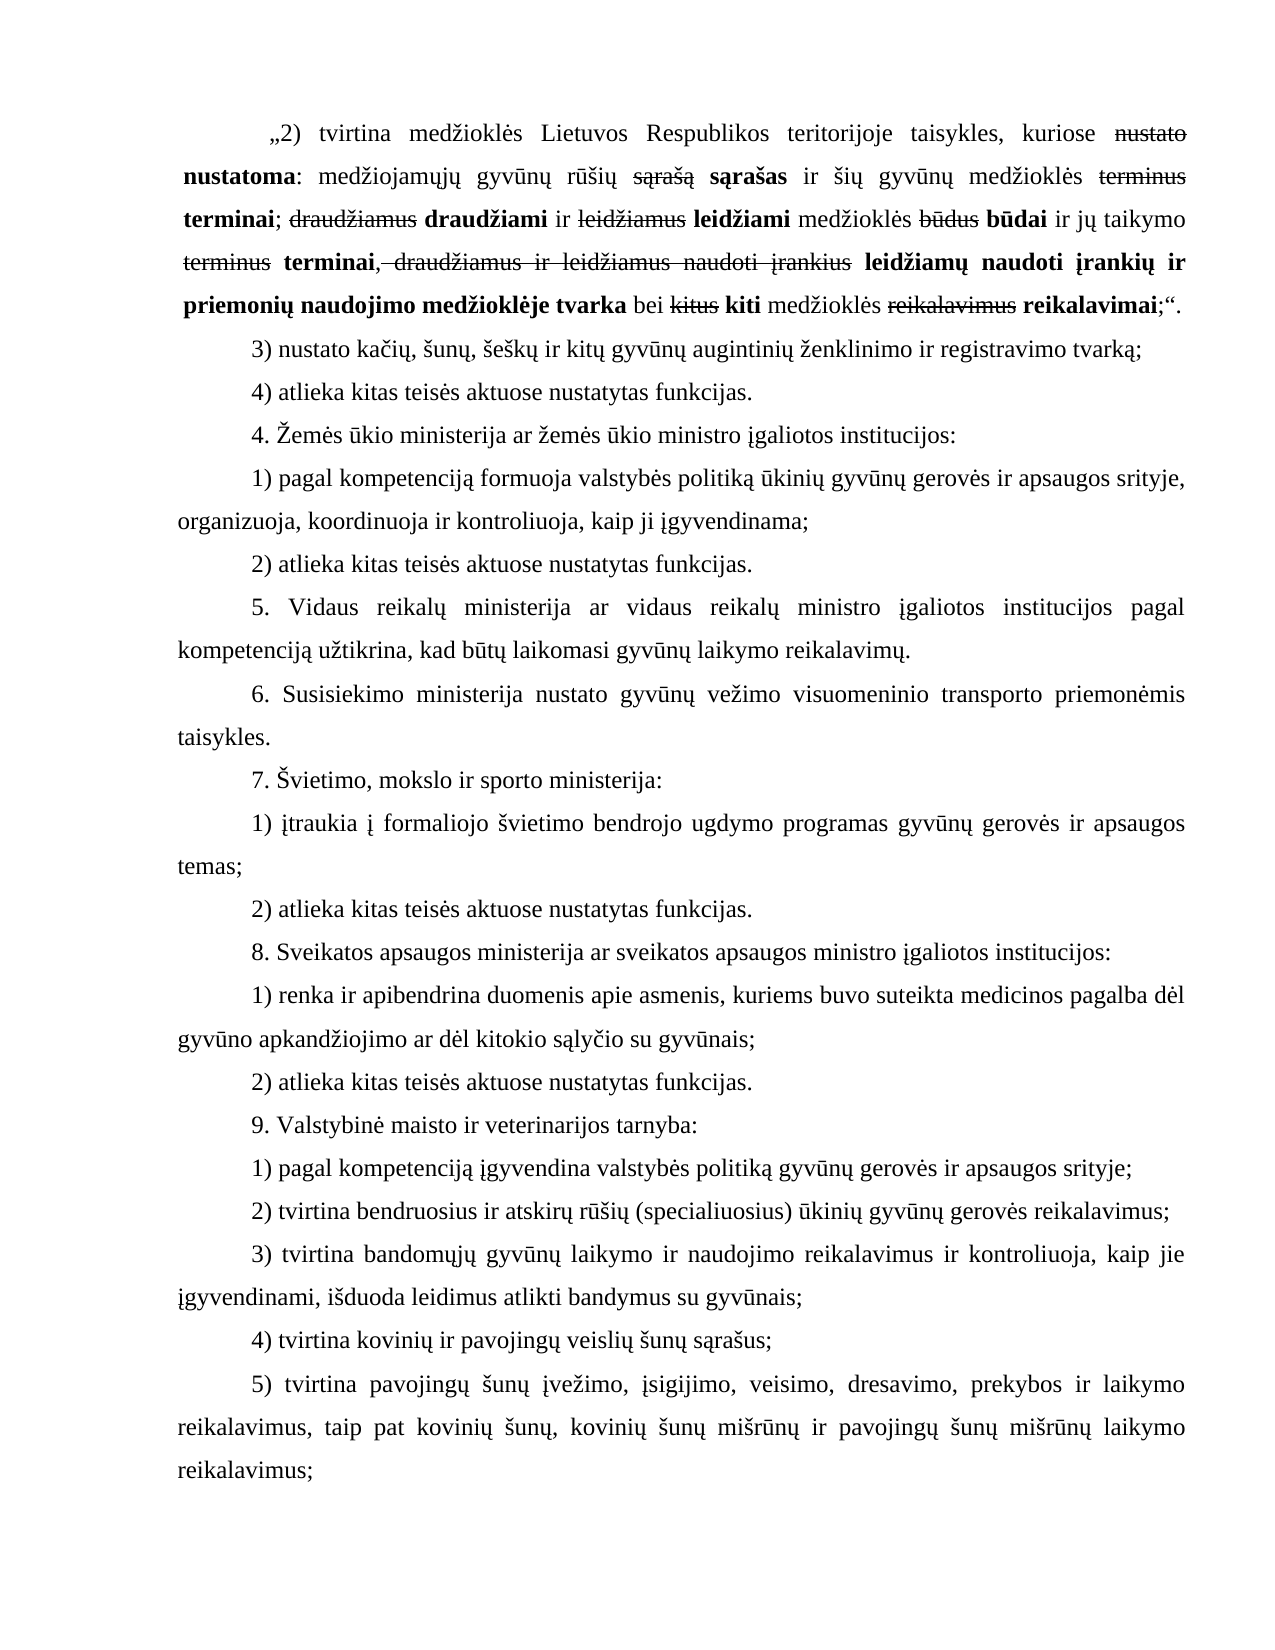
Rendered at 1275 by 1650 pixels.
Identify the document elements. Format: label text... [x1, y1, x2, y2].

text 2) tvirtina bendruosius ir atskirų rūšių (specialiuosius) ūkinių gyvūnų gerovės reikalavimus; [177, 1196, 1186, 1225]
text 4) tvirtina kovinių ir pavojingų veislių šunų sąrašus; [177, 1326, 1186, 1354]
text 1) pagal kompetenciją įgyvendina valstybės politiką gyvūnų gerovės ir apsaugos srityje; [177, 1153, 1186, 1182]
text 2) atlieka kitas teisės aktuose nustatytas funkcijas. [177, 894, 1186, 923]
text 4. Žemės ūkio ministerija ar žemės ūkio ministro įgaliotos institucijos: [177, 420, 1186, 449]
text 8. Sveikatos apsaugos ministerija ar sveikatos apsaugos ministro įgaliotos institucijos: [177, 937, 1186, 966]
text 3) nustato kačių, šunų, šeškų ir kitų gyvūnų augintinių ženklinimo ir registravimo tvarką; [177, 334, 1186, 362]
text 6. Susisiekimo ministerija nustato gyvūnų vežimo visuomeninio transporto priemonėmis taisykles. [177, 679, 1186, 751]
text 1) įtraukia į formaliojo švietimo bendrojo ugdymo programas gyvūnų gerovės ir apsaugos temas; [177, 808, 1186, 880]
text 2) atlieka kitas teisės aktuose nustatytas funkcijas. [177, 549, 1186, 578]
text 5. Vidaus reikalų ministerija ar vidaus reikalų ministro įgaliotos institucijos pagal kompetenciją užtikrina, kad būtų laikomasi gyvūnų laikymo reikalavimų. [177, 592, 1186, 664]
text „2) tvirtina medžioklės Lietuvos Respublikos teritorijoje taisykles, kuriose nustato nustatoma: medžiojamųjų gyvūnų rūšių sąrašą sąrašas ir šių gyvūnų medžioklės terminus terminai; draudžiamus draudžiami ir leidžiamus leidžiami medžioklės būdus būdai ir jų taikymo terminus terminai, draudžiamus ir leidžiamus naudoti įrankius leidžiamų naudoti įrankių ir priemonių naudojimo medžioklėje tvarka bei kitus kiti medžioklės reikalavimus reikalavimai;“. [183, 118, 1186, 319]
text 2) atlieka kitas teisės aktuose nustatytas funkcijas. [177, 1067, 1186, 1096]
text 9. Valstybinė maisto ir veterinarijos tarnyba: [177, 1110, 1186, 1139]
text 5) tvirtina pavojingų šunų įvežimo, įsigijimo, veisimo, dresavimo, prekybos ir laikymo reikalavimus, taip pat kovinių šunų, kovinių šunų mišrūnų ir pavojingų šunų mišrūnų laikymo reikalavimus; [177, 1369, 1186, 1484]
text 1) renka ir apibendrina duomenis apie asmenis, kuriems buvo suteikta medicinos pagalba dėl gyvūno apkandžiojimo ar dėl kitokio sąlyčio su gyvūnais; [177, 981, 1186, 1052]
text 1) pagal kompetenciją formuoja valstybės politiką ūkinių gyvūnų gerovės ir apsaugos srityje, organizuoja, koordinuoja ir kontroliuoja, kaip ji įgyvendinama; [177, 463, 1186, 535]
text 3) tvirtina bandomųjų gyvūnų laikymo ir naudojimo reikalavimus ir kontroliuoja, kaip jie įgyvendinami, išduoda leidimus atlikti bandymus su gyvūnais; [177, 1239, 1186, 1311]
text 4) atlieka kitas teisės aktuose nustatytas funkcijas. [177, 377, 1186, 406]
text 7. Švietimo, mokslo ir sporto ministerija: [177, 765, 1186, 794]
